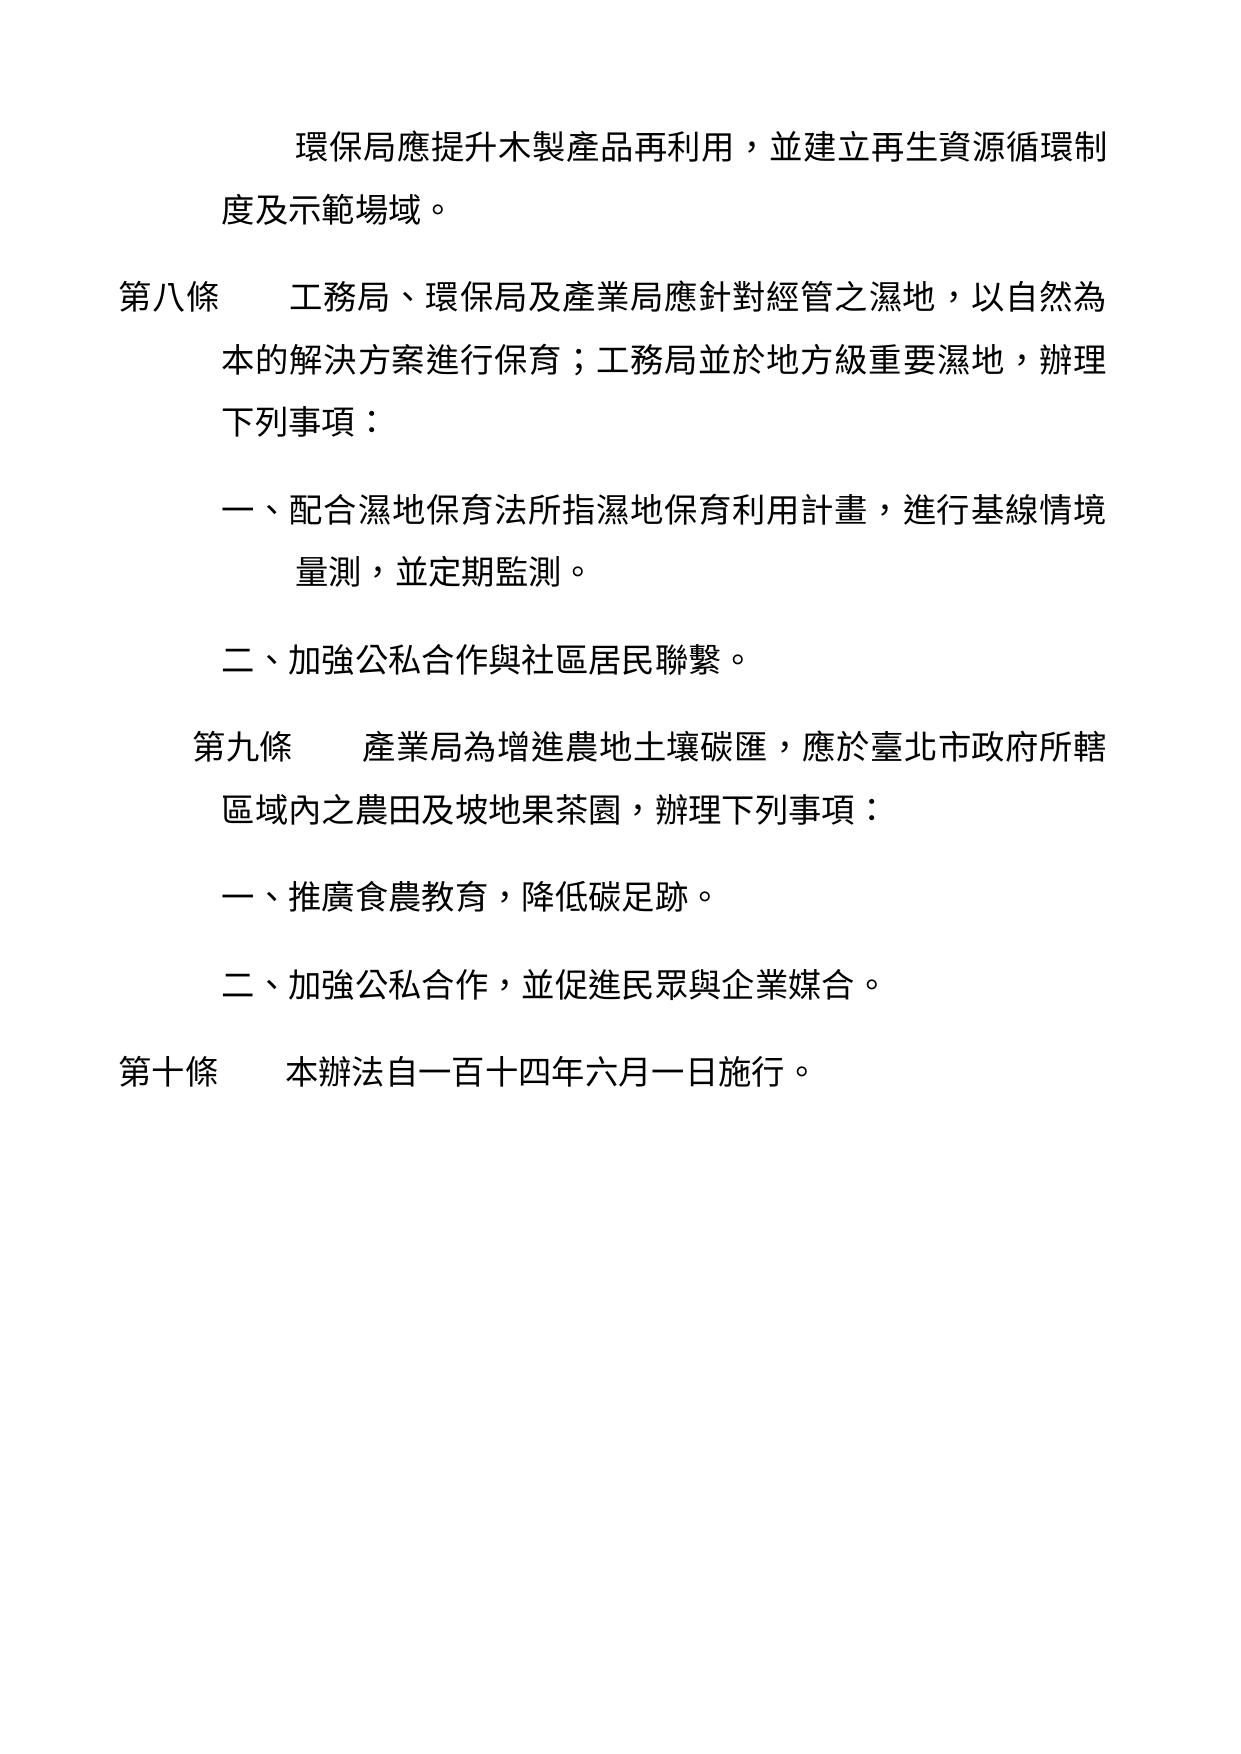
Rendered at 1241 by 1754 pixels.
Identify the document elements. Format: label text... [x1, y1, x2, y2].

text 第九條 產業局為增進農地土壤碳匯，應於臺北市政府所轄區域內之農田及坡地果茶園，辦理下列事項： [192, 704, 1107, 829]
text 二、加強公私合作與社區居民聯繫。 [222, 616, 1107, 679]
text 第十條 本辦法自一百十四年六月一日施行。 [118, 1029, 1107, 1091]
text 第八條 工務局、環保局及產業局應針對經管之濕地，以自然為本的解決方案進行保育；工務局並於地方級重要濕地，辦理下列事項： [118, 254, 1107, 441]
text 一、配合濕地保育法所指濕地保育利用計畫，進行基線情境量測，並定期監測。 [222, 466, 1107, 591]
text 環保局應提升木製產品再利用，並建立再生資源循環制度及示範場域。 [222, 104, 1107, 229]
text 二、加強公私合作，並促進民眾與企業媒合。 [222, 941, 1107, 1004]
text 一、推廣食農教育，降低碳足跡。 [222, 854, 1107, 916]
